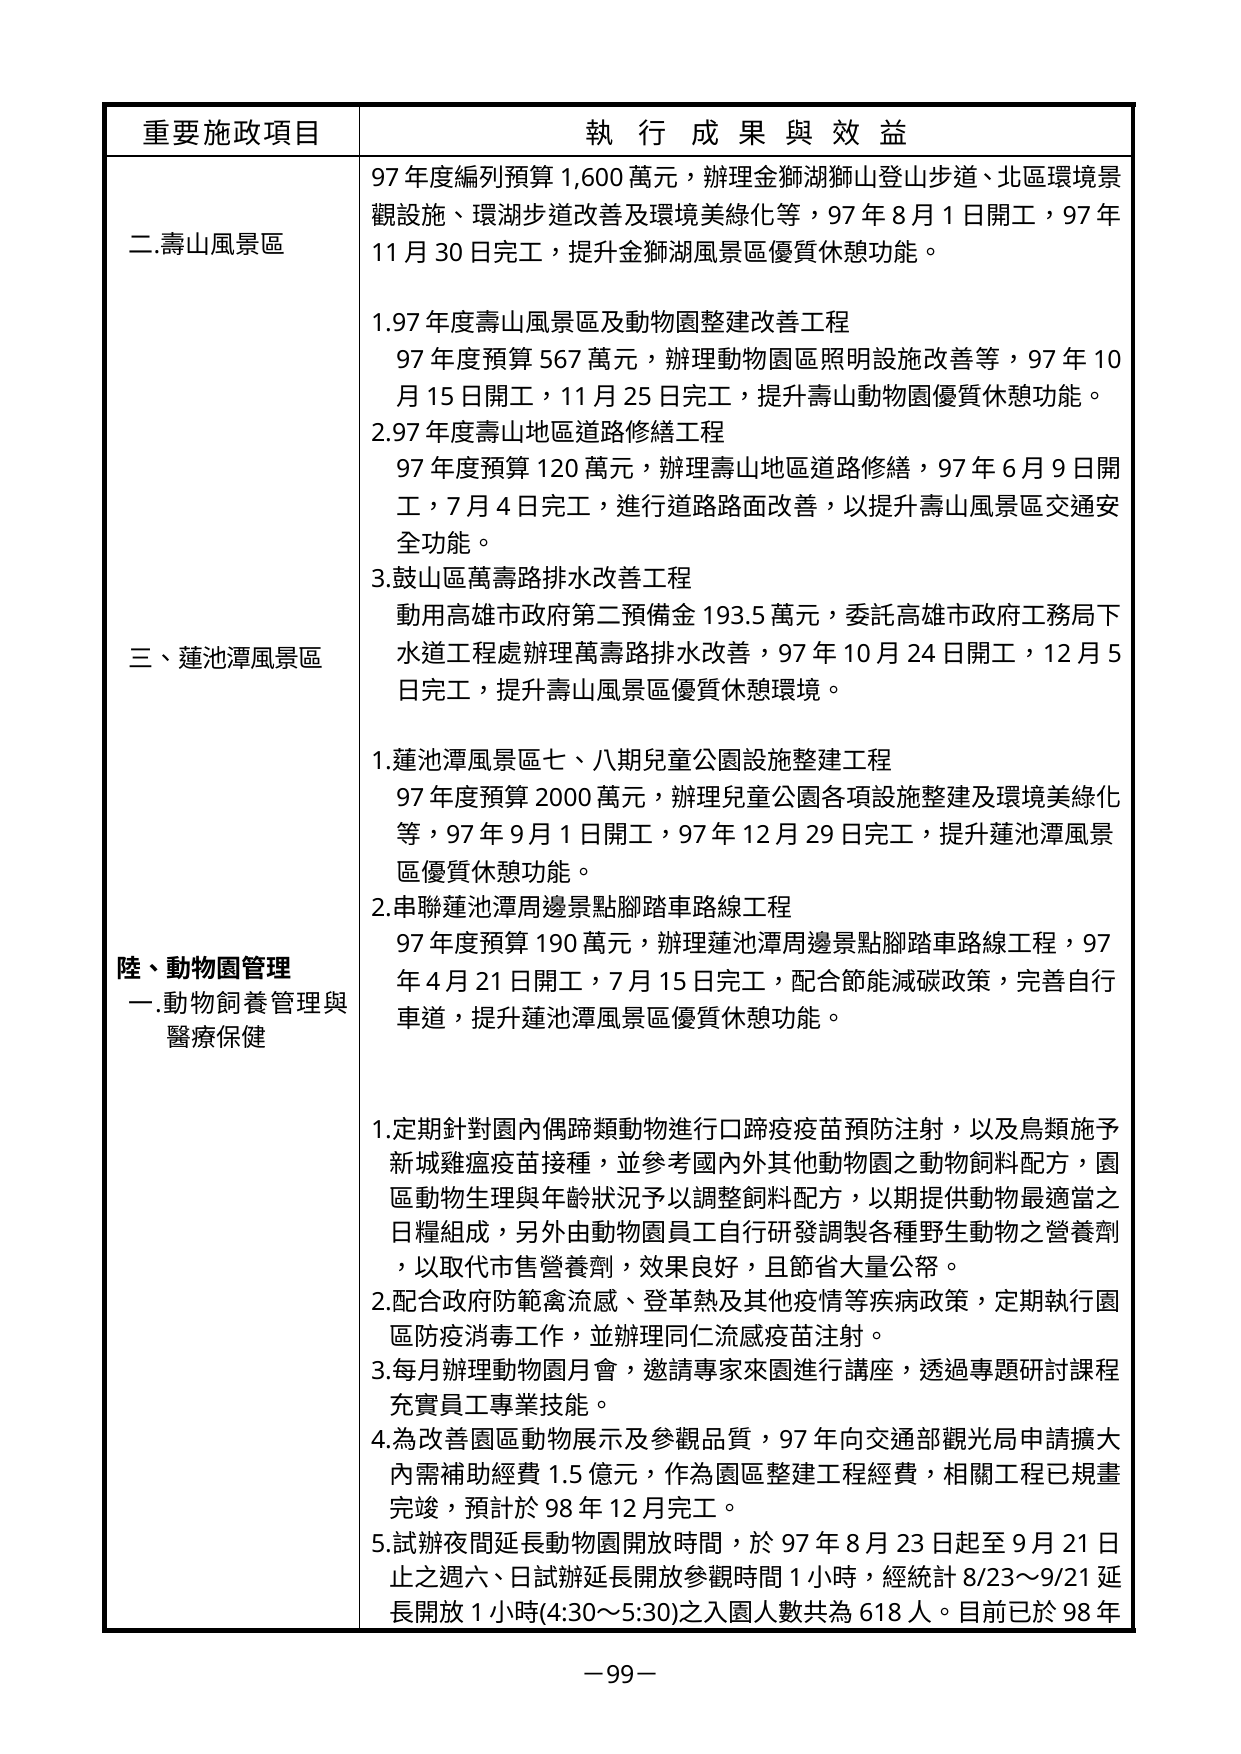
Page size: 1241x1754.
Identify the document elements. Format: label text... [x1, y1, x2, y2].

table_cell 97年度編列預算1,600萬元，辦理金獅湖獅山登山步道、北區環境景觀設施、環湖步道改善及環境美綠化等，97年8月1日開工，97年11月30日完工，提升金獅湖風景區優質休憩功能。 1.97年度壽山風景區及動物園整建改善工程 97年度預算567萬元，辦理動物園區照明設施改善等，97年10月15日開工，11月25日完工，提升壽山動物園優質休憩功能。 2.97年度壽山地區道路修繕工程 97年度預算120萬元，辦理壽山地區道路修繕，97年6月9日開工，7月4日完工，進行道路路面改善，以提升壽山風景區交通安全功能。 3.鼓山區萬壽路排水改善工程 動用高雄市政府第二預備金193.5萬元，委託高雄市政府工務局下水道工程處辦理萬壽路排水改善，97年10月24日開工，12月5日完工，提升壽山風景區優質休憩環境。 1.蓮池潭風景區七、八期兒童公園設施整建工程 97年度預算2000萬元，辦理兒童公園各項設施整建及環境美綠化等，97年9月1日開工，97年12月29日完工，提升蓮池潭風景區優質休憩功能。 2.串聯蓮池潭周邊景點腳踏車路線工程 97年度預算190萬元，辦理蓮池潭周邊景點腳踏車路線工程，97年4月21日開工，7月15日完工，配合節能減碳政策，完善自行車道，提升蓮池潭風景區優質休憩功能。 1.定期針對園內偶蹄類動物進行口蹄疫疫苗預防注射，以及鳥類施予新城雞瘟疫苗接種，並參考國內外其他動物園之動物飼料配方，園區動物生理與年齡狀況予以調整飼料配方，以期提供動物最適當之日糧組成，另外由動物園員工自行研發調製各種野生動物之營養劑，以取代市售營養劑，效果良好，且節省大量公帑。 2.配合政府防範禽流感、登革熱及其他疫情等疾病政策，定期執行園區防疫消毒工作，並辦理同仁流感疫苗注射。 3.每月辦理動物園月會，邀請專家來園進行講座，透過專題研討課程充實員工專業技能。 4.為改善園區動物展示及參觀品質，97年向交通部觀光局申請擴大內需補助經費1.5億元，作為園區整建工程經費，相關工程已規畫完竣，預計於98年12月完工。 5.試辦夜間延長動物園開放時間，於97年8月23日起至9月21日止之週六、日試辦延長開放參觀時間1小時，經統計8/23～9/21延長開放1小時(4:30～5:30)之入園人數共為618人。目前已於98年 [360, 157, 1131, 1628]
table_cell 二.壽山風景區 三、蓮池潭風景區 陸、動物園管理 一.動物飼養管理與醫療保健 [107, 157, 359, 1628]
table_header 重要施政項目 [107, 107, 359, 155]
table_header 執 行 成 果 與 效 益 [360, 107, 1131, 155]
